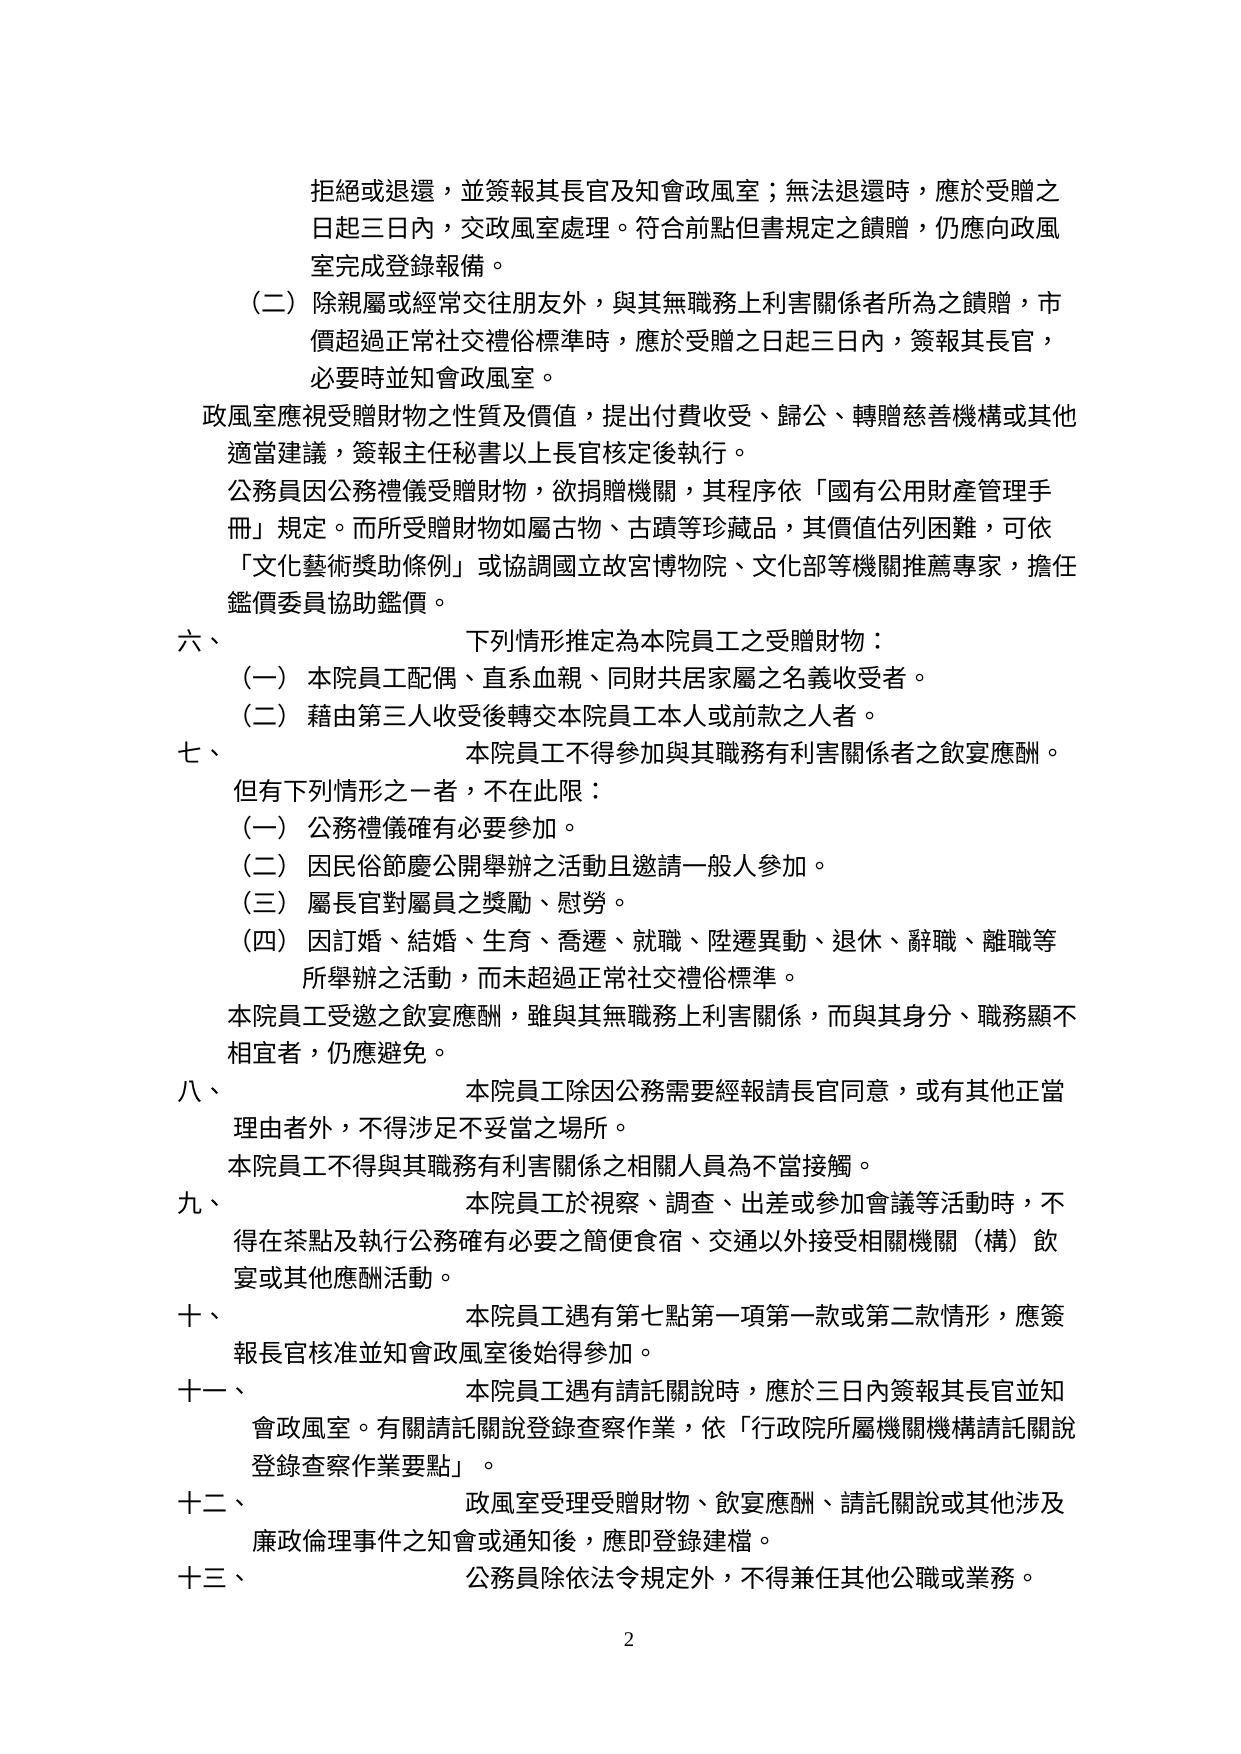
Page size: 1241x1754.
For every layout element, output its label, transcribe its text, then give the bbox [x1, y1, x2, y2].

list 本院員工遇有請託關說時，應於三日內簽報其長官並知會政風室。有關請託關說登錄查察作業，依「行政院所屬機關機構請託關說登錄查察作業要點」。 [177, 1364, 1081, 1477]
text 公務員因公務禮儀受贈財物，欲捐贈機關，其程序依「國有公用財產管理手冊」規定。而所受贈財物如屬古物、古蹟等珍藏品，其價值估列困難，可依「文化藝術獎助條例」或協調國立故宮博物院、文化部等機關推薦專家，擔任鑑價委員協助鑑價。 [227, 464, 1081, 614]
list 下列情形推定為本院員工之受贈財物： [177, 614, 1081, 652]
list 本院員工遇有第七點第一項第一款或第二款情形，應簽報長官核准並知會政風室後始得參加。 [177, 1289, 1081, 1364]
list 公務員除依法令規定外，不得兼任其他公職或業務。 [177, 1552, 1081, 1589]
list 除親屬或經常交往朋友外，與其無職務上利害關係者所為之饋贈，市價超過正常社交禮俗標準時，應於受贈之日起三日內，簽報其長官，必要時並知會政風室。 [236, 277, 1081, 389]
list 本院員工於視察、調查、出差或參加會議等活動時，不得在茶點及執行公務確有必要之簡便食宿、交通以外接受相關機關（構）飲宴或其他應酬活動。 [177, 1177, 1081, 1289]
list 因訂婚、結婚、生育、喬遷、就職、陞遷異動、退休、辭職、離職等所舉辦之活動，而未超過正常社交禮俗標準。 [227, 914, 1081, 989]
list 本院員工除因公務需要經報請長官同意，或有其他正當理由者外，不得涉足不妥當之場所。 [177, 1064, 1081, 1139]
list 拒絕或退還，並簽報其長官及知會政風室；無法退還時，應於受贈之日起三日內，交政風室處理。符合前點但書規定之饋贈，仍應向政風室完成登錄報備。 [236, 164, 1081, 277]
list 政風室受理受贈財物、飲宴應酬、請託關說或其他涉及廉政倫理事件之知會或通知後，應即登錄建檔。 [177, 1477, 1081, 1552]
text 政風室應視受贈財物之性質及價值，提出付費收受、歸公、轉贈慈善機構或其他適當建議，簽報主任秘書以上長官核定後執行。 [177, 389, 1081, 464]
list 本院員工配偶、直系血親、同財共居家屬之名義收受者。 [227, 652, 1081, 689]
list 本院員工不得參加與其職務有利害關係者之飲宴應酬。但有下列情形之ㄧ者，不在此限： [177, 727, 1081, 802]
text 本院員工受邀之飲宴應酬，雖與其無職務上利害關係，而與其身分、職務顯不相宜者，仍應避免。 [227, 989, 1081, 1064]
list 公務禮儀確有必要參加。 [227, 802, 1081, 839]
list 屬長官對屬員之獎勵、慰勞。 [227, 877, 1081, 914]
text 本院員工不得與其職務有利害關係之相關人員為不當接觸。 [177, 1139, 1081, 1177]
list 藉由第三人收受後轉交本院員工本人或前款之人者。 [227, 689, 1081, 727]
list 因民俗節慶公開舉辦之活動且邀請一般人參加。 [227, 839, 1081, 877]
